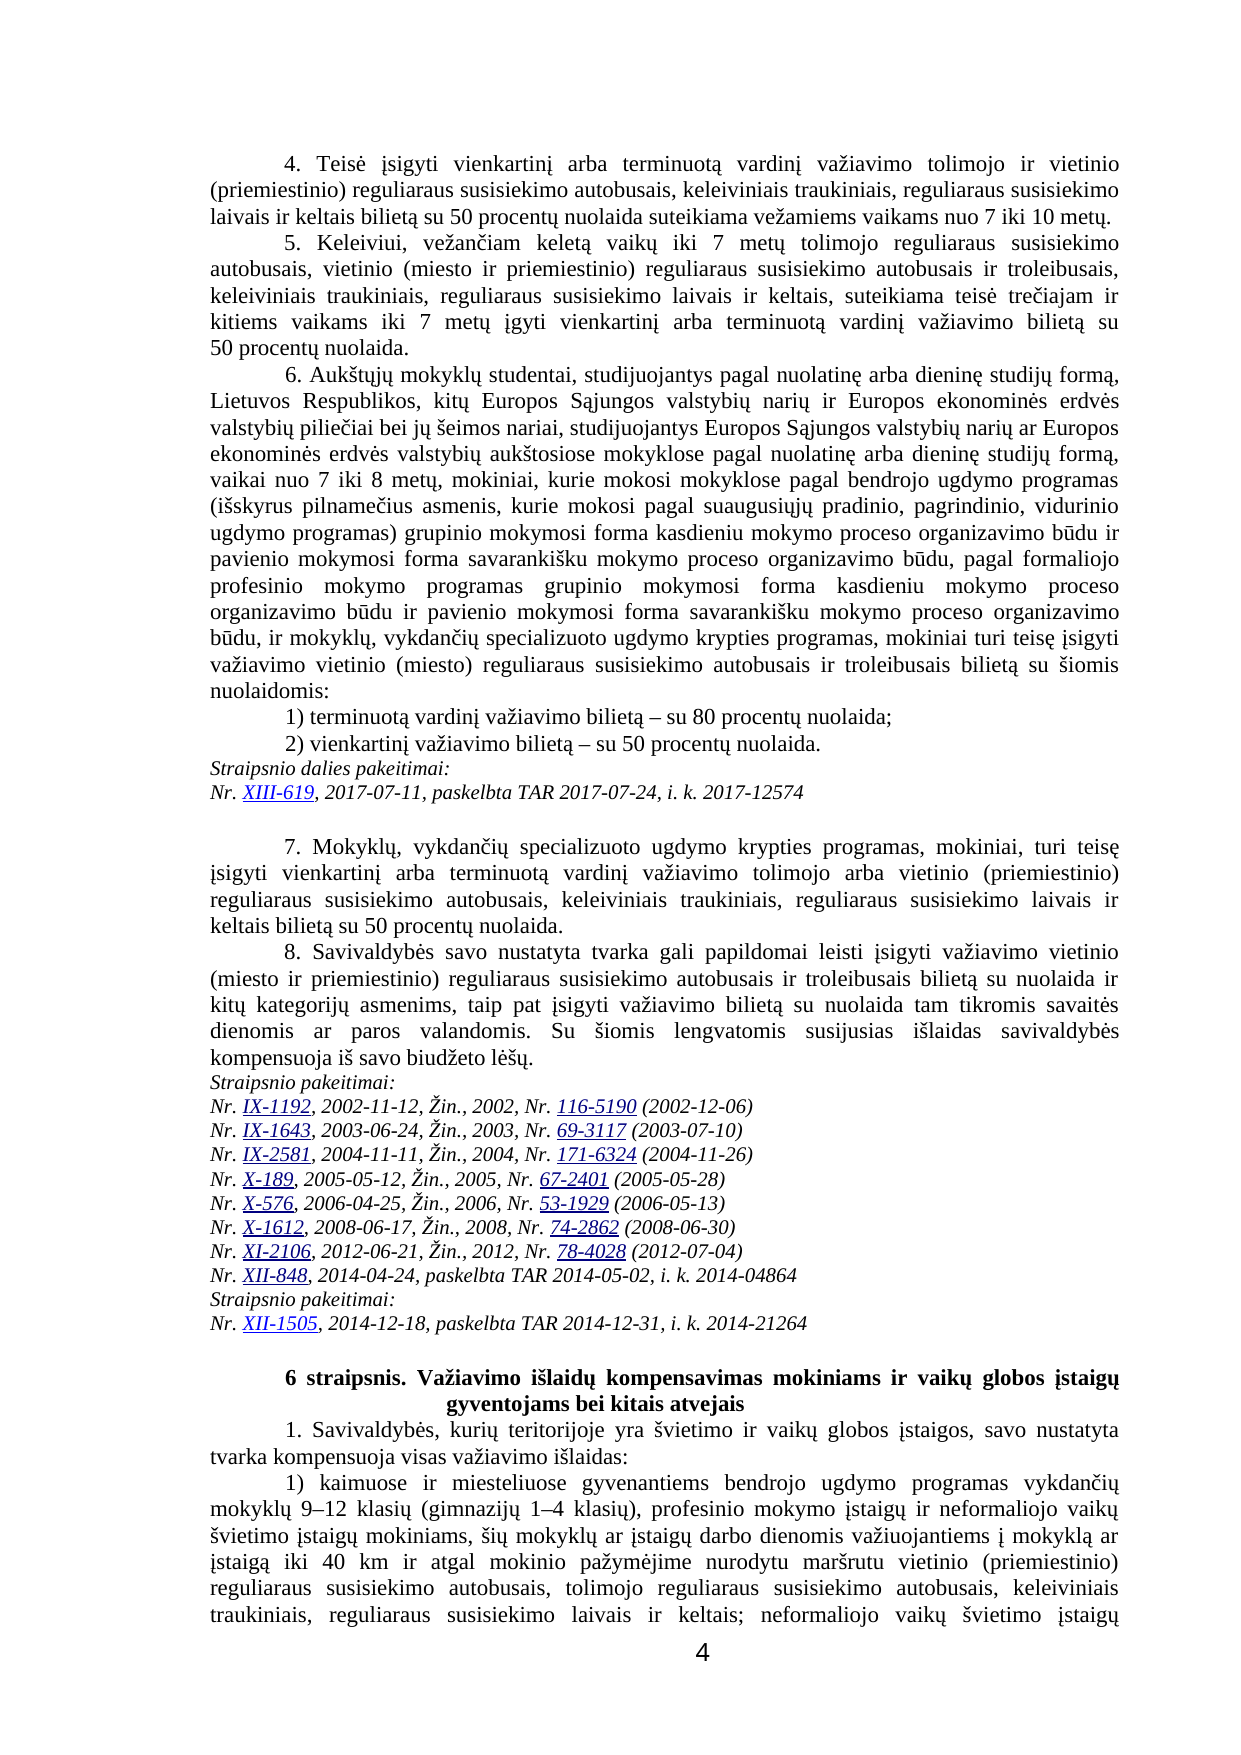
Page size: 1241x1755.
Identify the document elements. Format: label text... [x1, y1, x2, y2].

text 6. Aukštųjų mokyklų studentai, studijuojantys pagal nuolatinę arba dieninę studijų formą, Lietuvos Respublikos, kitų Europos Sąjungos valstybių narių ir Europos ekonominės erdvės valstybių piliečiai bei jų šeimos nariai, studijuojantys Europos Sąjungos valstybių narių ar Europos ekonominės erdvės valstybių aukštosiose mokyklose pagal nuolatinę arba dieninę studijų formą, vaikai nuo 7 iki 8 metų, mokiniai, kurie mokosi mokyklose pagal bendrojo ugdymo programas (išskyrus pilnamečius asmenis, kurie mokosi pagal suaugusiųjų pradinio, pagrindinio, vidurinio ugdymo programas) grupinio mokymosi forma kasdieniu mokymo proceso organizavimo būdu ir pavienio mokymosi forma savarankišku mokymo proceso organizavimo būdu, pagal formaliojo profesinio mokymo programas grupinio mokymosi forma kasdieniu mokymo proceso organizavimo būdu ir pavienio mokymosi forma savarankišku mokymo proceso organizavimo būdu, ir mokyklų, vykdančių specializuoto ugdymo krypties programas, mokiniai turi teisę įsigyti važiavimo vietinio (miesto) reguliaraus susisiekimo autobusais ir troleibusais bilietą su šiomis nuolaidomis: [210, 361, 1120, 703]
text Nr. X-576, 2006-04-25, Žin., 2006, Nr. 53-1929 (2006-05-13) [210, 1191, 1120, 1214]
text Nr. XIII-619, 2017-07-11, paskelbta TAR 2017-07-24, i. k. 2017-12574 [210, 780, 1120, 804]
text Nr. X-189, 2005-05-12, Žin., 2005, Nr. 67-2401 (2005-05-28) [210, 1166, 1120, 1191]
text Straipsnio pakeitimai: [210, 1070, 1120, 1094]
text Straipsnio dalies pakeitimai: [210, 756, 1120, 780]
text Nr. XII-1505, 2014-12-18, paskelbta TAR 2014-12-31, i. k. 2014-21264 [210, 1311, 1120, 1335]
text Nr. XI-2106, 2012-06-21, Žin., 2012, Nr. 78-4028 (2012-07-04) [210, 1239, 1120, 1263]
text Nr. IX-1192, 2002-11-12, Žin., 2002, Nr. 116-5190 (2002-12-06) [210, 1094, 1120, 1118]
text Straipsnio pakeitimai: [210, 1287, 1120, 1311]
text Nr. IX-2581, 2004-11-11, Žin., 2004, Nr. 171-6324 (2004-11-26) [210, 1142, 1120, 1166]
text 8. Savivaldybės savo nustatyta tvarka gali papildomai leisti įsigyti važiavimo vietinio (miesto ir priemiestinio) reguliaraus susisiekimo autobusais ir troleibusais bilietą su nuolaida ir kitų kategorijų asmenims, taip pat įsigyti važiavimo bilietą su nuolaida tam tikromis savaitės dienomis ar paros valandomis. Su šiomis lengvatomis susijusias išlaidas savivaldybės kompensuoja iš savo biudžeto lėšų. [210, 938, 1120, 1070]
text 4. Teisė įsigyti vienkartinį arba terminuotą vardinį važiavimo tolimojo ir vietinio (priemiestinio) reguliaraus susisiekimo autobusais, keleiviniais traukiniais, reguliaraus susisiekimo laivais ir keltais bilietą su 50 procentų nuolaida suteikiama vežamiems vaikams nuo 7 iki 10 metų. [210, 150, 1120, 229]
text 2) vienkartinį važiavimo bilietą – su 50 procentų nuolaida. [210, 730, 1120, 756]
text Nr. XII-848, 2014-04-24, paskelbta TAR 2014-05-02, i. k. 2014-04864 [210, 1263, 1120, 1287]
text 7. Mokyklų, vykdančių specializuoto ugdymo krypties programas, mokiniai, turi teisę įsigyti vienkartinį arba terminuotą vardinį važiavimo tolimojo arba vietinio (priemiestinio) reguliaraus susisiekimo autobusais, keleiviniais traukiniais, reguliaraus susisiekimo laivais ir keltais bilietą su 50 procentų nuolaida. [210, 833, 1120, 938]
text 1. Savivaldybės, kurių teritorijoje yra švietimo ir vaikų globos įstaigos, savo nustatyta tvarka kompensuoja visas važiavimo išlaidas: [210, 1416, 1120, 1469]
text Nr. IX-1643, 2003-06-24, Žin., 2003, Nr. 69-3117 (2003-07-10) [210, 1118, 1120, 1142]
text 1) kaimuose ir miesteliuose gyvenantiems bendrojo ugdymo programas vykdančių mokyklų 9–12 klasių (gimnazijų 1–4 klasių), profesinio mokymo įstaigų ir neformaliojo vaikų švietimo įstaigų mokiniams, šių mokyklų ar įstaigų darbo dienomis važiuojantiems į mokyklą ar įstaigą iki 40 km ir atgal mokinio pažymėjime nurodytu maršrutu vietinio (priemiestinio) reguliaraus susisiekimo autobusais, tolimojo reguliaraus susisiekimo autobusais, keleiviniais traukiniais, reguliaraus susisiekimo laivais ir keltais; neformaliojo vaikų švietimo įstaigų [210, 1469, 1120, 1627]
text 1) terminuotą vardinį važiavimo bilietą – su 80 procentų nuolaida; [210, 703, 1120, 730]
text 6 straipsnis. Važiavimo išlaidų kompensavimas mokiniams ir vaikų globos įstaigų gyventojams bei kitais atvejais [285, 1364, 1120, 1416]
text 5. Keleiviui, vežančiam keletą vaikų iki 7 metų tolimojo reguliaraus susisiekimo autobusais, vietinio (miesto ir priemiestinio) reguliaraus susisiekimo autobusais ir troleibusais, keleiviniais traukiniais, reguliaraus susisiekimo laivais ir keltais, suteikiama teisė trečiajam ir kitiems vaikams iki 7 metų įgyti vienkartinį arba terminuotą vardinį važiavimo bilietą su 50 procentų nuolaida. [210, 229, 1120, 361]
text Nr. X-1612, 2008-06-17, Žin., 2008, Nr. 74-2862 (2008-06-30) [210, 1214, 1120, 1239]
